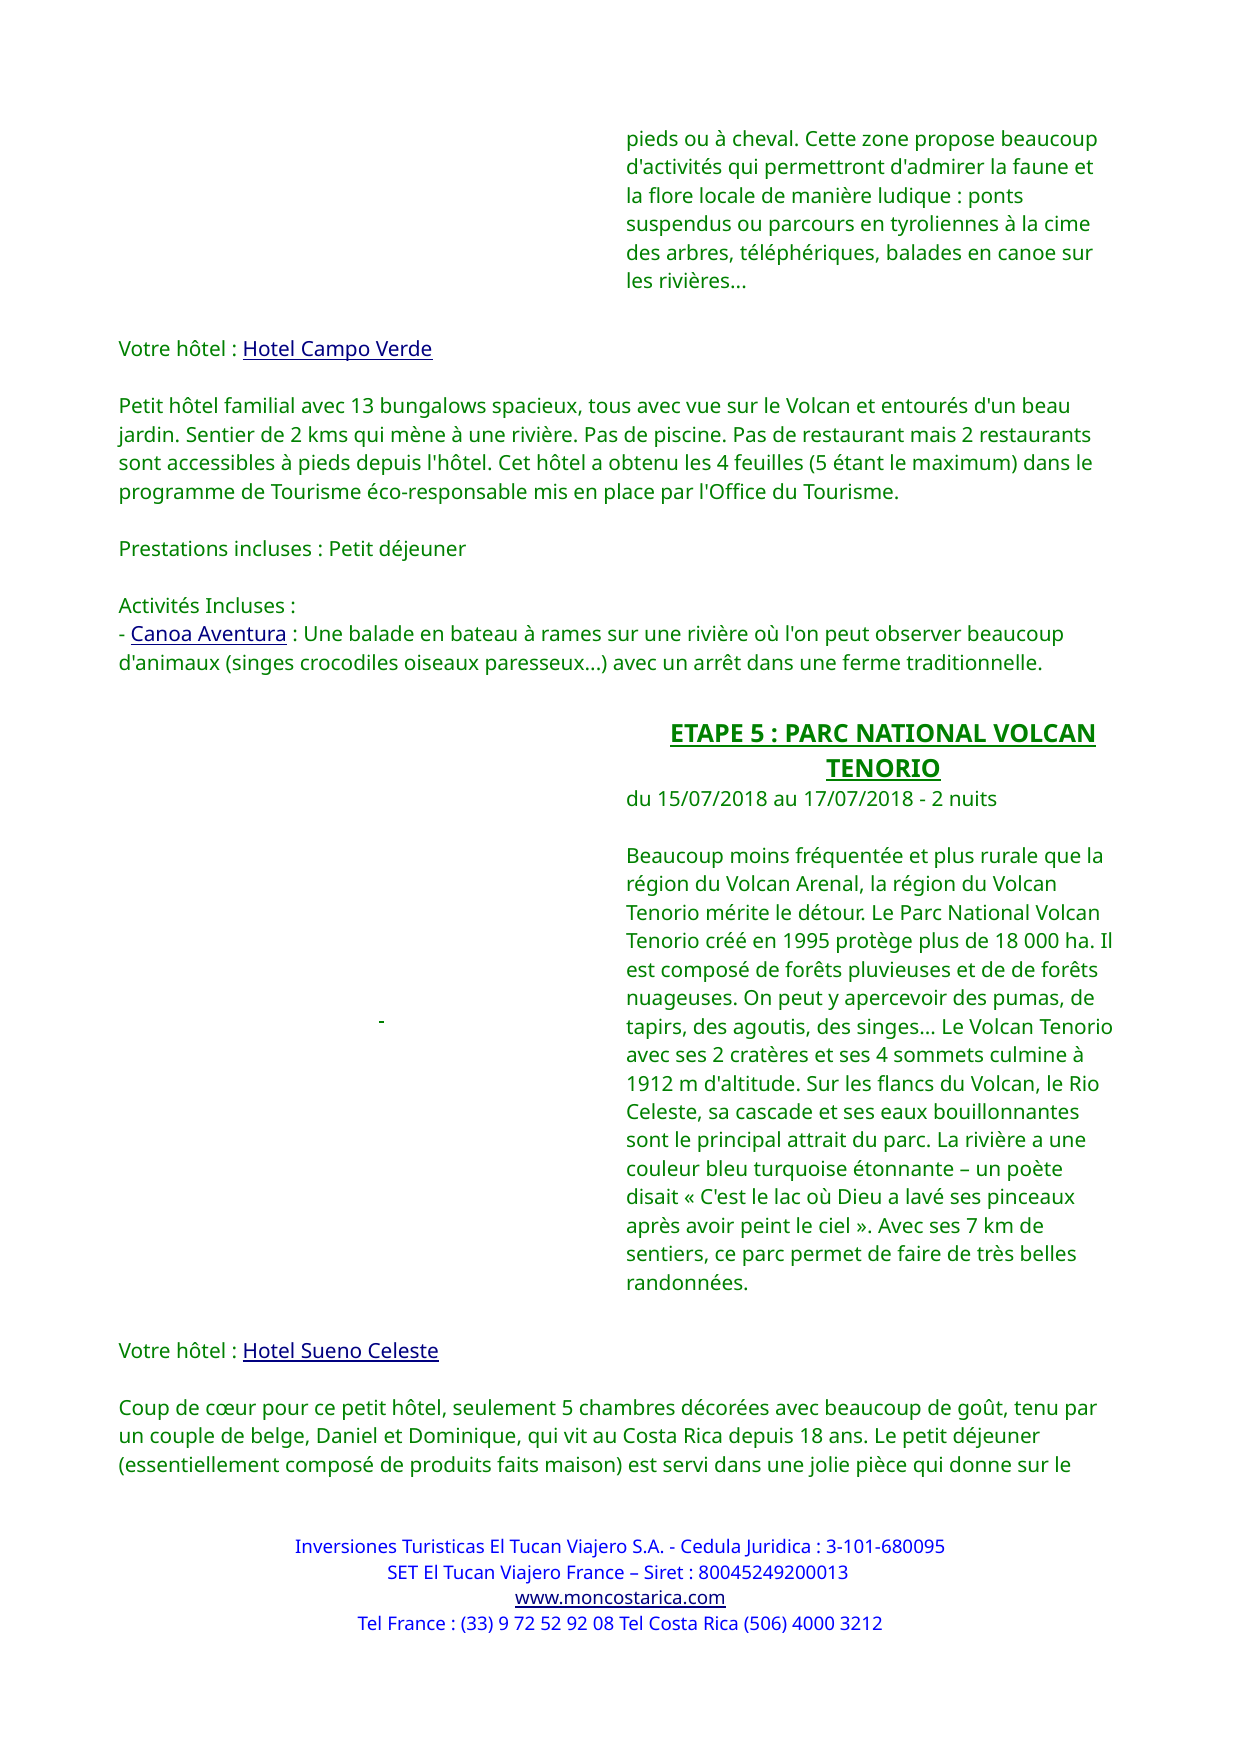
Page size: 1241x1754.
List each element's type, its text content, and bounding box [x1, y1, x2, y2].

text Prestations incluses : Petit déjeuner [118, 534, 1122, 563]
text Coup de cœur pour ce petit hôtel, seulement 5 chambres décorées avec beaucoup de goût, tenu par un couple de belge, Daniel et Dominique, qui vit au Costa Rica depuis 18 ans. Le petit déjeuner (essentiellement composé de produits faits maison) est servi dans une jolie pièce qui donne sur le [118, 1393, 1122, 1478]
table_header pieds ou à cheval. Cette zone propose beaucoup d'activités qui permettront d'admirer la faune et la flore locale de manière ludique : ponts suspendus ou parcours en tyroliennes à la cime des arbres, téléphériques, balades en canoe sur les rivières... [620, 118, 1122, 300]
text Votre hôtel : Hotel Campo Verde [118, 334, 1122, 363]
text Activités Incluses : [118, 591, 1122, 619]
text Votre hôtel : Hotel Sueno Celeste [118, 1336, 1122, 1364]
table_header ETAPE 5 : PARC NATIONAL VOLCAN TENORIO du 15/07/2018 au 17/07/2018 - 2 nuits Beaucoup moins fréquentée et plus rurale que la région du Volcan Arenal, la région du Volcan Tenorio mérite le détour. Le Parc National Volcan Tenorio créé en 1995 protège plus de 18 000 ha. Il est composé de forêts pluvieuses et de de forêts nuageuses. On peut y apercevoir des pumas, de tapirs, des agoutis, des singes... Le Volcan Tenorio avec ses 2 cratères et ses 4 sommets culmine à 1912 m d'altitude. Sur les flancs du Volcan, le Rio Celeste, sa cascade et ses eaux bouillonnantes sont le principal attrait du parc. La rivière a une couleur bleu turquoise étonnante – un poète disait « C'est le lac où Dieu a lavé ses pinceaux après avoir peint le ciel ». Avec ses 7 km de sentiers, ce parc permet de faire de très belles randonnées. [620, 710, 1122, 1302]
table_header [118, 710, 620, 1302]
text - Canoa Aventura : Une balade en bateau à rames sur une rivière où l'on peut observer beaucoup d'animaux (singes crocodiles oiseaux paresseux...) avec un arrêt dans une ferme traditionnelle. [118, 619, 1122, 676]
text Petit hôtel familial avec 13 bungalows spacieux, tous avec vue sur le Volcan et entourés d'un beau jardin. Sentier de 2 kms qui mène à une rivière. Pas de piscine. Pas de restaurant mais 2 restaurants sont accessibles à pieds depuis l'hôtel. Cet hôtel a obtenu les 4 feuilles (5 étant le maximum) dans le programme de Tourisme éco-responsable mis en place par l'Office du Tourisme. [118, 392, 1122, 505]
table_header [118, 118, 620, 300]
